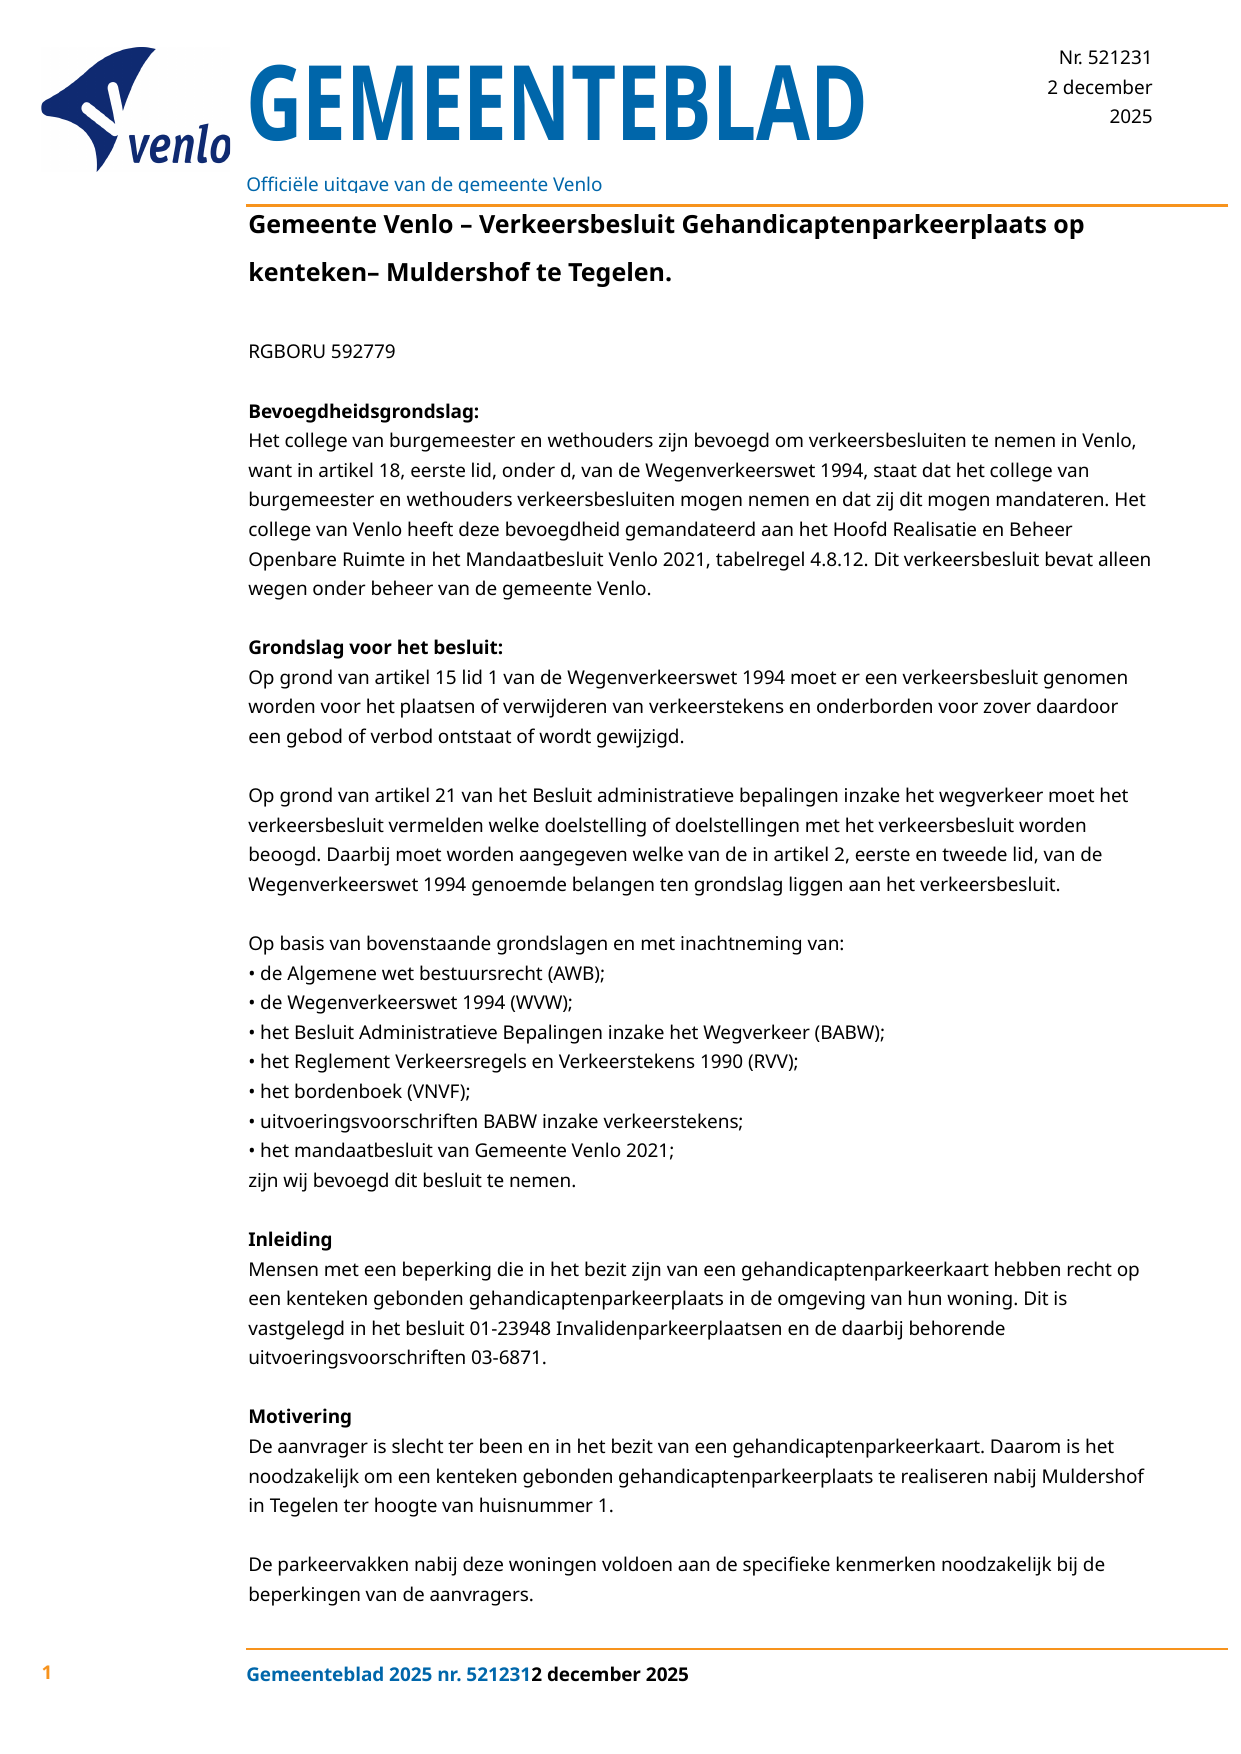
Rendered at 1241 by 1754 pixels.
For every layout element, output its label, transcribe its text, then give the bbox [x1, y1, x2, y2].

text Op basis van bovenstaande grondslagen en met inachtneming van: [248, 930, 1152, 956]
text • het Reglement Verkeersregels en Verkeerstekens 1990 (RVV); [248, 1049, 1152, 1074]
text Het college van burgemeester en wethouders zijn bevoegd om verkeersbesluiten te nemen in Venlo, want in artikel 18, eerste lid, onder d, van de Wegenverkeerswet 1994, staat dat het college van burgemeester en wethouders verkeersbesluiten mogen nemen en dat zij dit mogen mandateren. Het college van Venlo heeft deze bevoegdheid gemandateerd aan het Hoofd Realisatie en Beheer Openbare Ruimte in het Mandaatbesluit Venlo 2021, tabelregel 4.8.12. Dit verkeersbesluit bevat alleen wegen onder beheer van de gemeente Venlo. [248, 427, 1152, 601]
text zijn wij bevoegd dit besluit te nemen. [248, 1167, 1152, 1193]
text RGBORU 592779 [248, 339, 1152, 364]
text • het Besluit Administratieve Bepalingen inzake het Wegverkeer (BABW); [248, 1019, 1152, 1045]
text De aanvrager is slecht ter been en in het bezit van een gehandicaptenparkeerkaart. Daarom is het noodzakelijk om een kenteken gebonden gehandicaptenparkeerplaats te realiseren nabij Muldershof in Tegelen ter hoogte van huisnummer 1. [248, 1433, 1152, 1518]
text • uitvoeringsvoorschriften BABW inzake verkeerstekens; [248, 1108, 1152, 1133]
text Motivering [248, 1404, 1152, 1429]
text • het mandaatbesluit van Gemeente Venlo 2021; [248, 1137, 1152, 1163]
text Mensen met een beperking die in het bezit zijn van een gehandicaptenparkeerkaart hebben recht op een kenteken gebonden gehandicaptenparkeerplaats in de omgeving van hun woning. Dit is vastgelegd in het besluit 01-23948 Invalidenparkeerplaatsen en de daarbij behorende uitvoeringsvoorschriften 03-6871. [248, 1256, 1152, 1370]
text Gemeente Venlo – Verkeersbesluit Gehandicaptenparkeerplaats op kenteken– Muldershof te Tegelen. [248, 207, 1152, 288]
text Op grond van artikel 15 lid 1 van de Wegenverkeerswet 1994 moet er een verkeersbesluit genomen worden voor het plaatsen of verwijderen van verkeerstekens en onderborden voor zover daardoor een gebod of verbod ontstaat of wordt gewijzigd. [248, 664, 1152, 749]
text Inleiding [248, 1226, 1152, 1252]
text • de Wegenverkeerswet 1994 (WVW); [248, 989, 1152, 1015]
picture [41, 47, 231, 172]
text • de Algemene wet bestuursrecht (AWB); [248, 960, 1152, 986]
text De parkeervakken nabij deze woningen voldoen aan de specifieke kenmerken noodzakelijk bij de beperkingen van de aanvragers. [248, 1552, 1152, 1607]
text Op grond van artikel 21 van het Besluit administratieve bepalingen inzake het wegverkeer moet het verkeersbesluit vermelden welke doelstelling of doelstellingen met het verkeersbesluit worden beoogd. Daarbij moet worden aangegeven welke van de in artikel 2, eerste en tweede lid, van de Wegenverkeerswet 1994 genoemde belangen ten grondslag liggen aan het verkeersbesluit. [248, 782, 1152, 897]
text Bevoegdheidsgrondslag: [248, 398, 1152, 423]
text Grondslag voor het besluit: [248, 634, 1152, 660]
text • het bordenboek (VNVF); [248, 1078, 1152, 1104]
